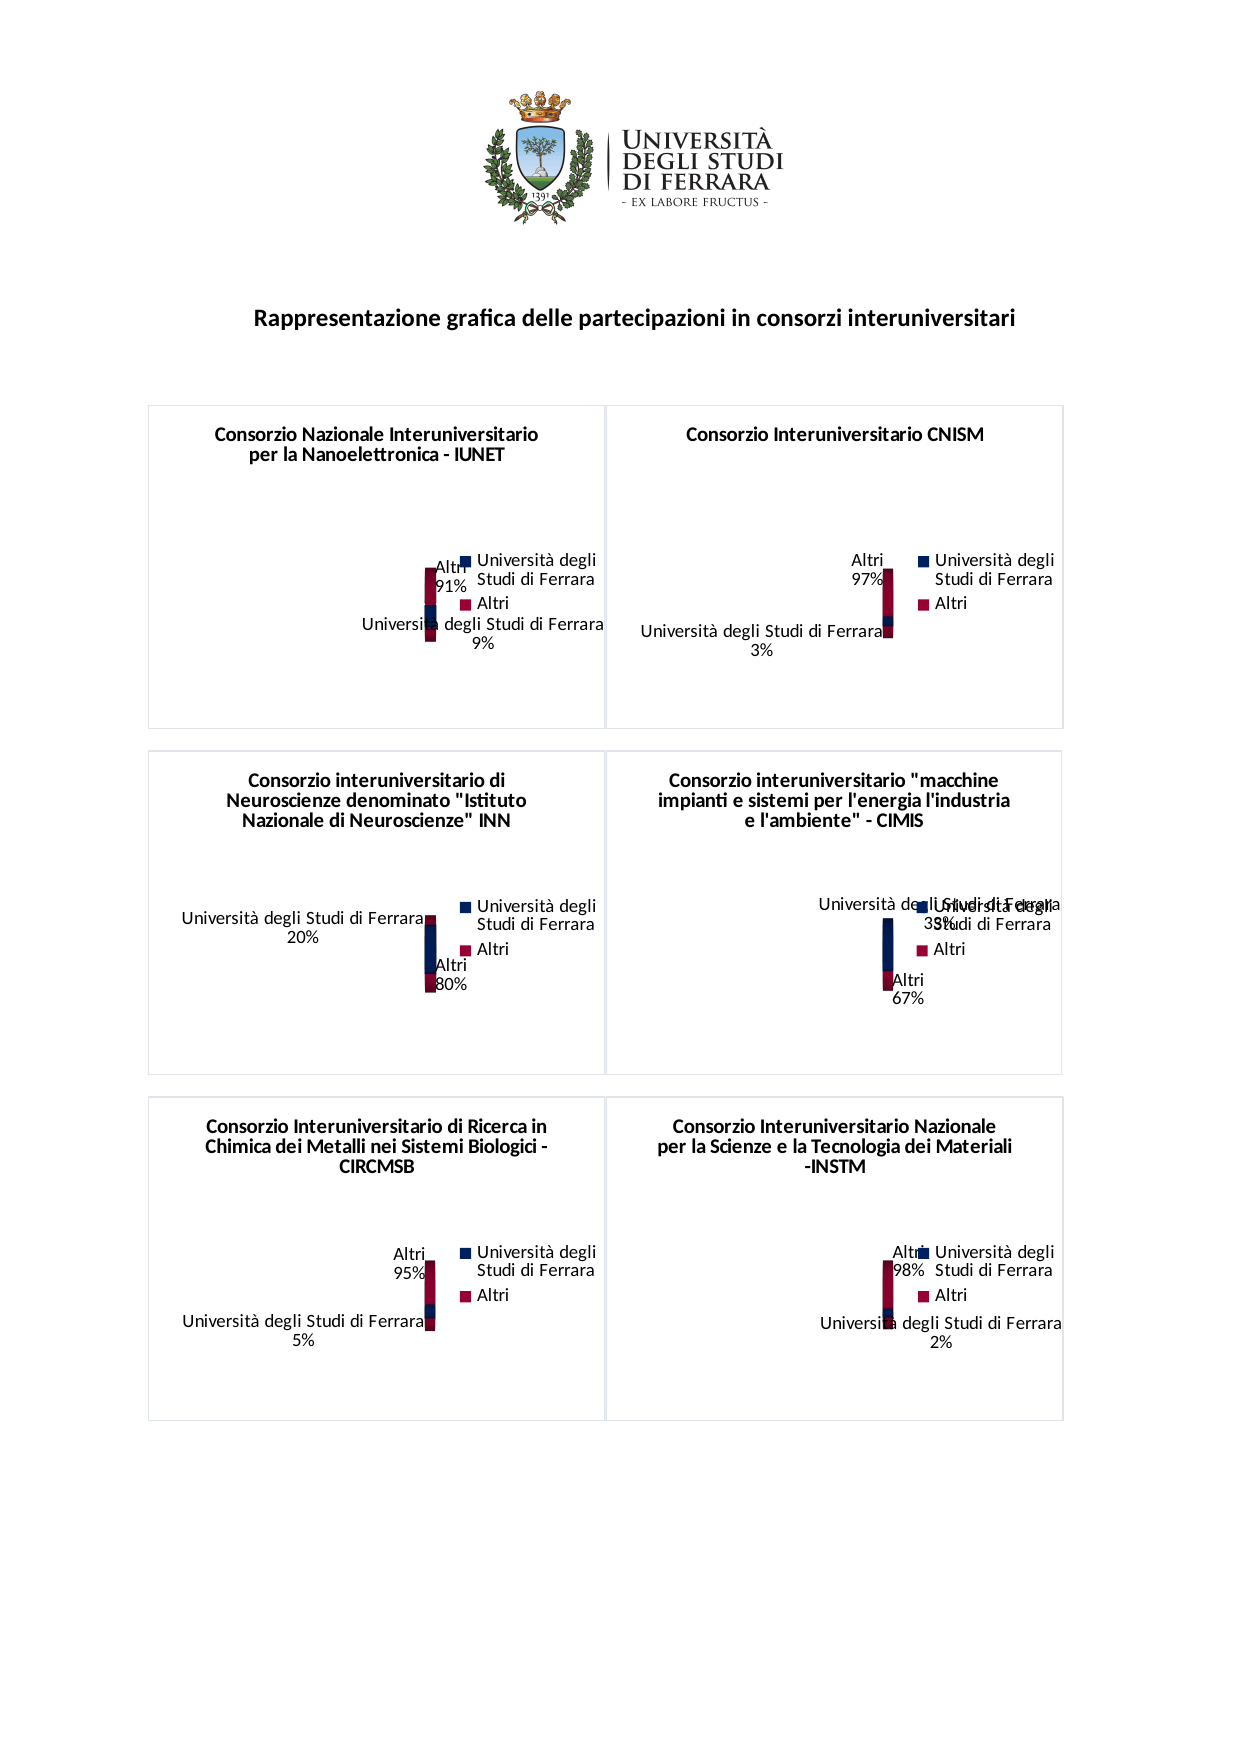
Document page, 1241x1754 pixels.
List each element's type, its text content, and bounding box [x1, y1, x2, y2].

text Rappresentazione grafica delle partecipazioni in consorzi interuniversitari [148, 302, 1122, 332]
